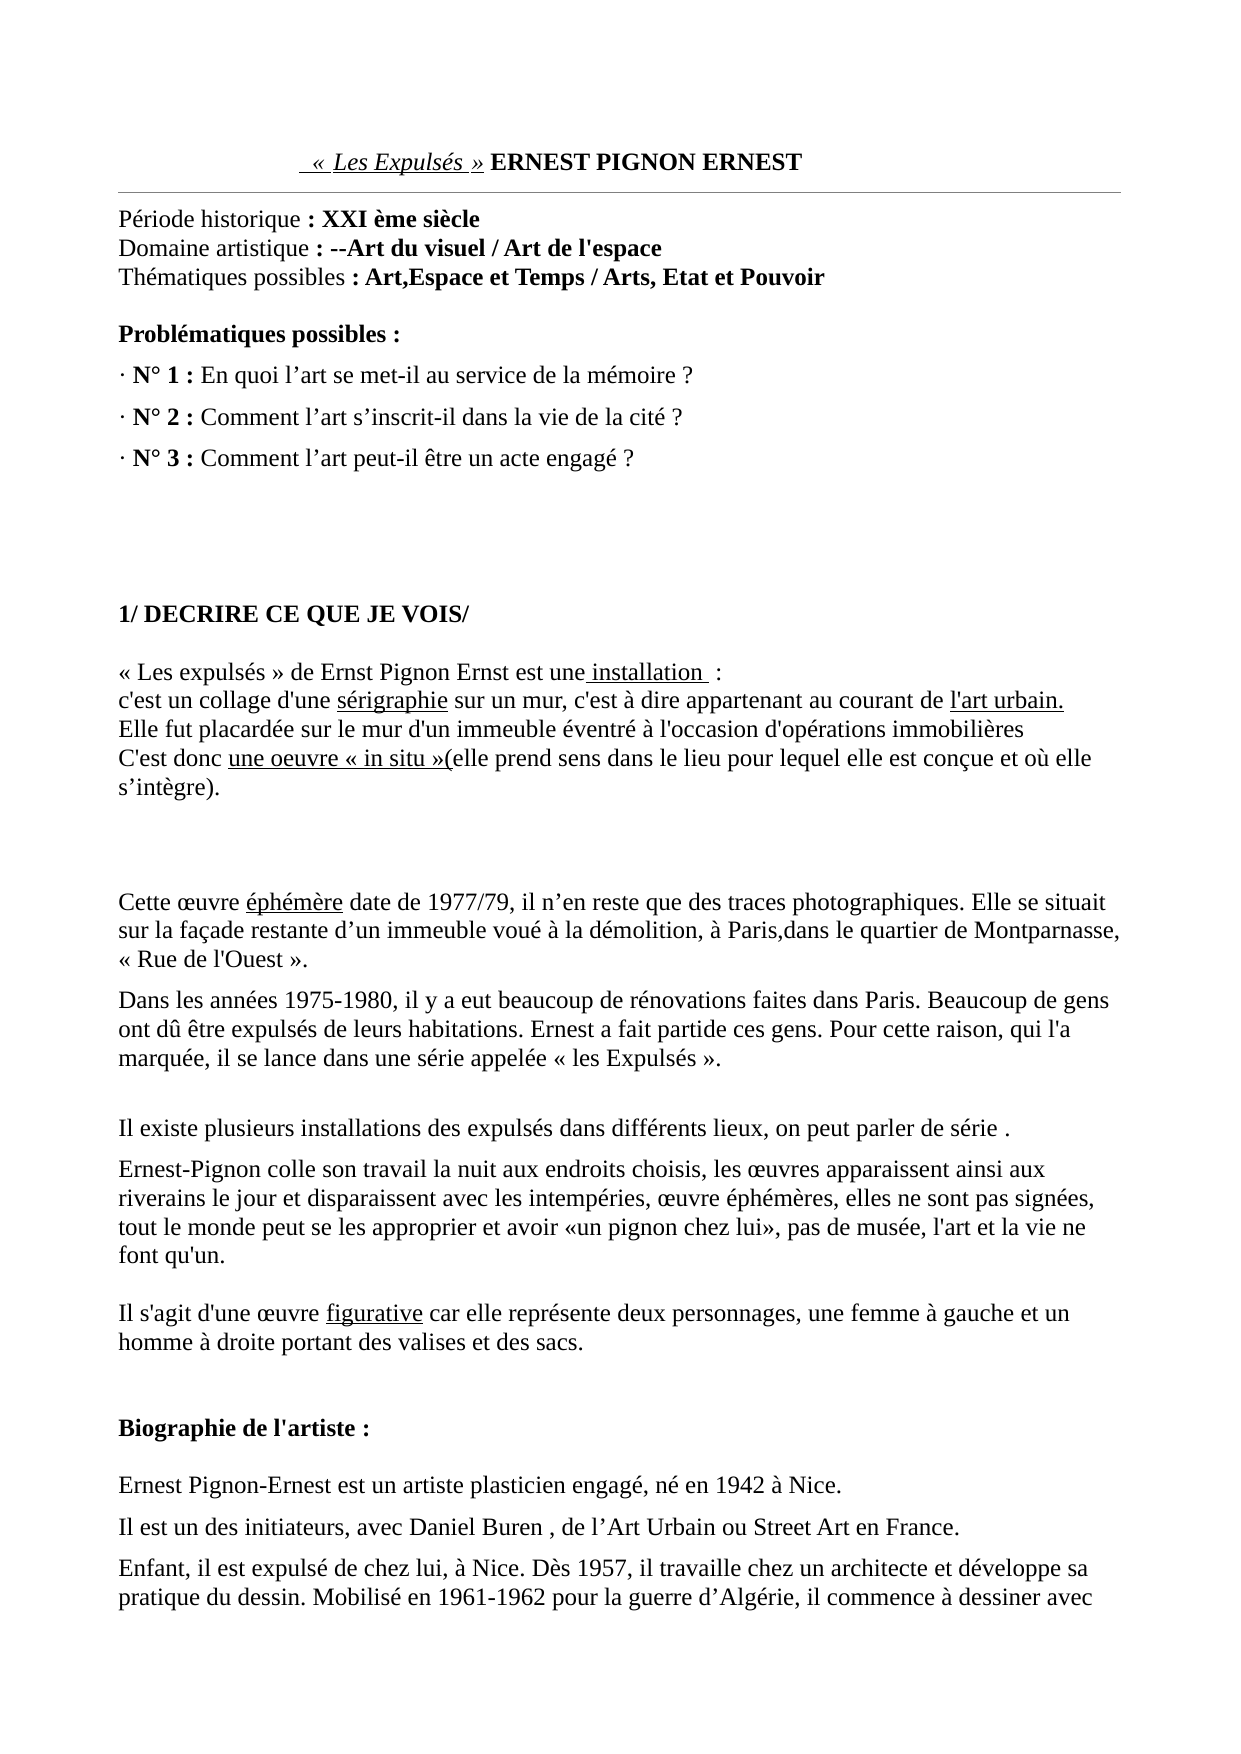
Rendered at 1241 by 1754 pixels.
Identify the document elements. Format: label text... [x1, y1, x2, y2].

text « Les Expulsés » ERNEST PIGNON ERNEST [118, 147, 1122, 176]
text · N° 2 : Comment l’art s’inscrit-il dans la vie de la cité ? [118, 402, 1122, 431]
text Période historique : XXI ème siècle [118, 204, 1122, 233]
text Dans les années 1975-1980, il y a eut beaucoup de rénovations faites dans Paris. Beaucoup de gens ont dû être expulsés de leurs habitations. Ernest a fait partide ces gens. Pour cette raison, qui l'a marquée, il se lance dans une série appelée « les Expulsés ». [118, 986, 1122, 1072]
text 1/ DECRIRE CE QUE JE VOIS/ [118, 599, 1122, 628]
text Problématiques possibles : [118, 319, 1122, 348]
text « Les expulsés » de Ernst Pignon Ernst est une installation : [118, 657, 1122, 686]
text Ernest-Pignon colle son travail la nuit aux endroits choisis, les œuvres apparaissent ainsi aux riverains le jour et disparaissent avec les intempéries, œuvre éphémères, elles ne sont pas signées, tout le monde peut se les approprier et avoir «un pignon chez lui», pas de musée, l'art et la vie ne font qu'un. [118, 1154, 1122, 1269]
text Biographie de l'artiste : [118, 1413, 1122, 1442]
text · N° 1 : En quoi l’art se met-il au service de la mémoire ? [118, 361, 1122, 389]
text c'est un collage d'une sérigraphie sur un mur, c'est à dire appartenant au courant de l'art urbain. [118, 686, 1122, 714]
text Ernest Pignon-Ernest est un artiste plasticien engagé, né en 1942 à Nice. [118, 1471, 1122, 1499]
text C'est donc une oeuvre « in situ »(elle prend sens dans le lieu pour lequel elle est conçue et où elle s’intègre). [118, 743, 1122, 801]
text Elle fut placardée sur le mur d'un immeuble éventré à l'occasion d'opérations immobilières [118, 714, 1122, 743]
text Il s'agit d'une œuvre figurative car elle représente deux personnages, une femme à gauche et un homme à droite portant des valises et des sacs. [118, 1298, 1122, 1356]
text Domaine artistique : --Art du visuel / Art de l'espace [118, 233, 1122, 262]
text Thématiques possibles : Art,Espace et Temps / Arts, Etat et Pouvoir [118, 262, 1122, 291]
text · N° 3 : Comment l’art peut-il être un acte engagé ? [118, 443, 1122, 472]
text Il existe plusieurs installations des expulsés dans différents lieux, on peut parler de série . [118, 1113, 1122, 1142]
text Il est un des initiateurs, avec Daniel Buren , de l’Art Urbain ou Street Art en France. [118, 1512, 1122, 1541]
text Cette œuvre éphémère date de 1977/79, il n’en reste que des traces photographiques. Elle se situait sur la façade restante d’un immeuble voué à la démolition, à Paris,dans le quartier de Montparnasse, « Rue de l'Ouest ». [118, 887, 1122, 973]
text Enfant, il est expulsé de chez lui, à Nice. Dès 1957, il travaille chez un architecte et développe sa pratique du dessin. Mobilisé en 1961-1962 pour la guerre d’Algérie, il commence à dessiner avec [118, 1553, 1122, 1611]
